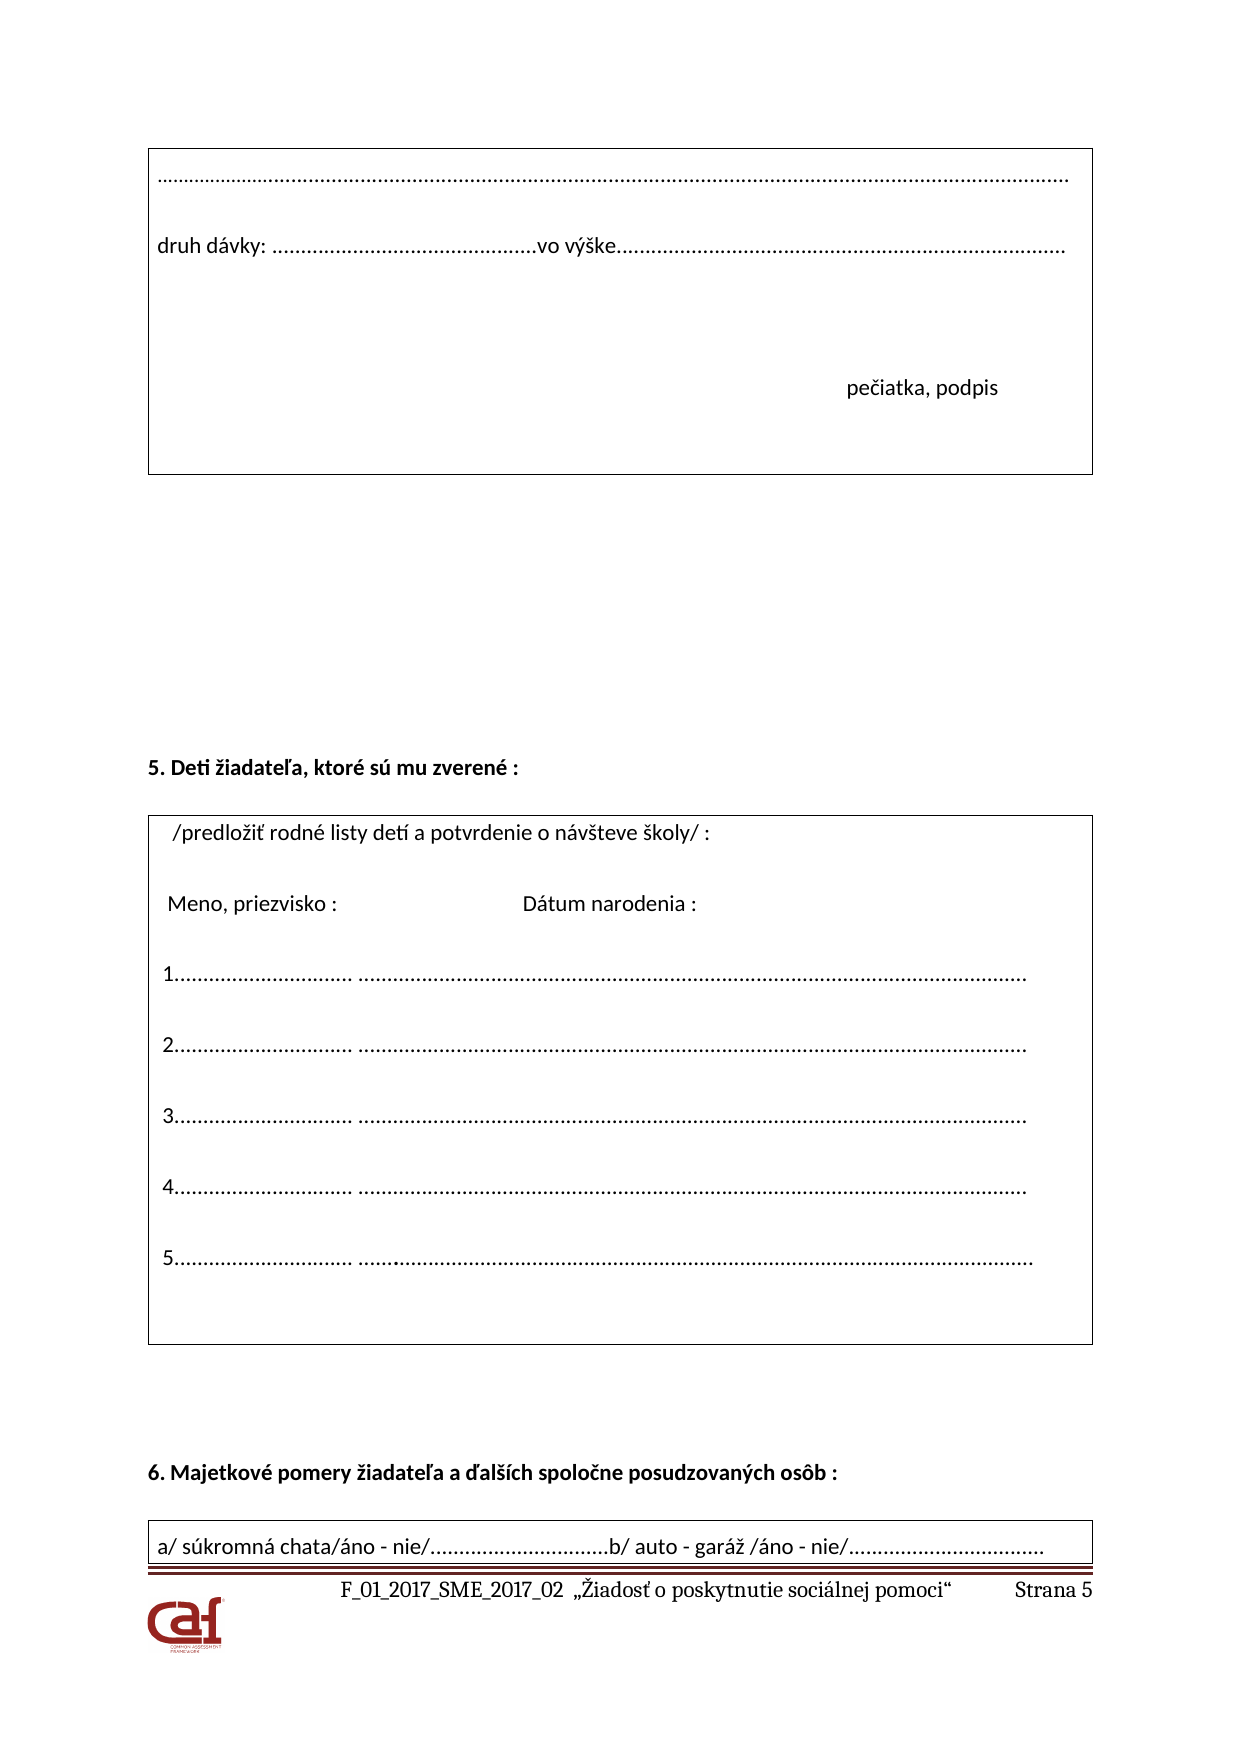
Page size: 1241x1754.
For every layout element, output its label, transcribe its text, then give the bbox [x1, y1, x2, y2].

text 6. Majetkové pomery žiadateľa a ďalších spoločne posudzovaných osôb : [148, 1449, 1093, 1487]
text druh dávky: ..............................................vo výške.............................................................................. [149, 218, 1092, 259]
text 5............................... ..................................................................................................................... [149, 1230, 1092, 1271]
text 3............................... .................................................................................................................... [149, 1089, 1092, 1129]
text ................................................................................................................................................................ [149, 149, 1092, 188]
text Meno, priezvisko : Dátum narodenia : [149, 876, 1092, 917]
text a/ súkromná chata/áno - nie/...............................b/ auto - garáž /áno - nie/.................................. [149, 1521, 1092, 1563]
text pečiatka, podpis [149, 360, 1092, 401]
text /predložiť rodné listy detí a potvrdenie o návšteve školy/ : [149, 816, 1092, 846]
text 5. Deti žiadateľa, ktoré sú mu zverené : [148, 753, 1093, 781]
text 4............................... .................................................................................................................... [149, 1159, 1092, 1200]
text 1............................... .................................................................................................................... [149, 947, 1092, 988]
text 2............................... .................................................................................................................... [149, 1018, 1092, 1058]
